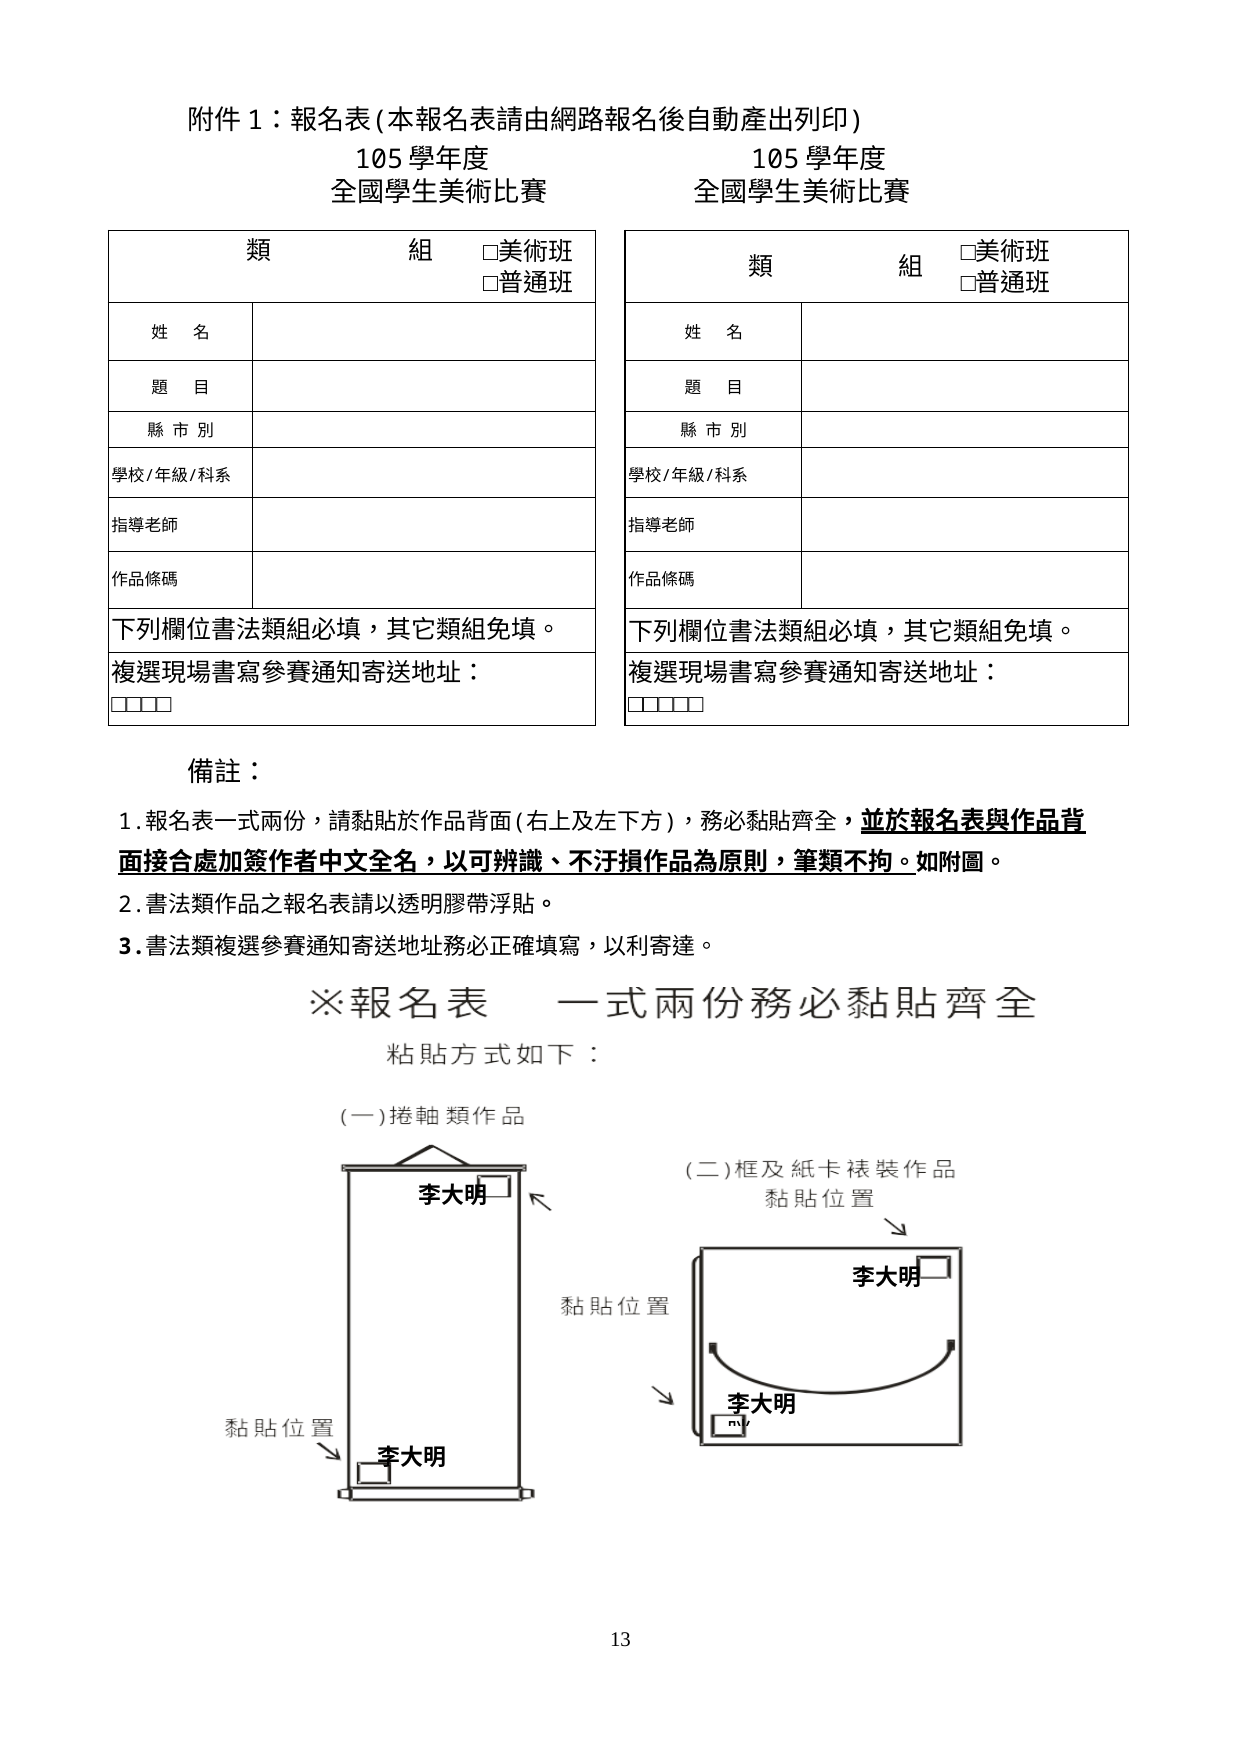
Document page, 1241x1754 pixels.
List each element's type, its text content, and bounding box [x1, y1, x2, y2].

table_cell [802, 361, 1128, 411]
table_header □美術班 □普通班 [945, 231, 1128, 302]
table_cell 姓 名 [109, 303, 252, 360]
table_cell 縣 市 別 [109, 412, 252, 447]
table_cell 指導老師 [626, 498, 801, 551]
table_cell 下列欄位書法類組必填，其它類組免填。 [626, 609, 1128, 652]
text 1.報名表一式兩份，請黏貼於作品背面(右上及左下方)，務必黏貼齊全，並於報名表與作品背面接合處加簽作者中文全名，以可辨識、不汙損作品為原則，筆類不拘。如附圖。 [118, 796, 1105, 879]
table_cell [802, 552, 1128, 608]
text 李大明 [852, 1264, 935, 1291]
text 105學年度 105學年度 [187, 139, 1053, 176]
table_cell [596, 411, 624, 447]
table_cell [253, 498, 595, 551]
table_cell [596, 497, 624, 551]
table_cell [596, 360, 624, 411]
text 全國學生美術比賽 全國學生美術比賽 [187, 176, 1053, 208]
text 2.書法類作品之報名表請以透明膠帶浮貼。 [118, 879, 1105, 921]
table_cell [596, 608, 624, 652]
table_cell [253, 361, 595, 411]
table_header [596, 230, 624, 302]
table_cell [253, 448, 595, 497]
text 附件1：報名表(本報名表請由網路報名後自動產出列印) [187, 101, 1053, 138]
table_cell 學校/年級/科系 [626, 448, 801, 497]
table_cell 指導老師 [109, 498, 252, 551]
text 李大明咪 [727, 1391, 807, 1426]
table_header □美術班 □普通班 [448, 231, 595, 302]
table_cell [802, 303, 1128, 360]
table_cell 題 目 [626, 361, 801, 411]
table_cell 縣 市 別 [626, 412, 801, 447]
text 3.書法類複選參賽通知寄送地址務必正確填寫，以利寄達。 [118, 921, 1105, 962]
table_cell 學校/年級/科系 [109, 448, 252, 497]
table_header 類 組 [109, 231, 448, 302]
table_cell [802, 412, 1128, 447]
table_cell [596, 652, 624, 724]
table_cell [802, 498, 1128, 551]
table_cell 作品條碼 [109, 552, 252, 608]
table_cell 複選現場書寫參賽通知寄送地址： □□□□□ [626, 653, 1128, 724]
table_cell [596, 447, 624, 497]
table_cell 題 目 [109, 361, 252, 411]
table_cell [253, 412, 595, 447]
table_header 類 組 [626, 231, 945, 302]
text 李大明 [377, 1444, 463, 1470]
table_cell 複選現場書寫參賽通知寄送地址： □□□□ [109, 653, 595, 724]
table_cell [253, 552, 595, 608]
table_cell [596, 551, 624, 608]
text 備註： [187, 724, 1053, 788]
text 李大明 [419, 1183, 501, 1209]
table_cell 下列欄位書法類組必填，其它類組免填。 [109, 609, 595, 652]
text [187, 208, 1053, 230]
table_cell 作品條碼 [626, 552, 801, 608]
table_cell [596, 302, 624, 360]
table_cell [802, 448, 1128, 497]
table_cell 姓 名 [626, 303, 801, 360]
table_cell [253, 303, 595, 360]
